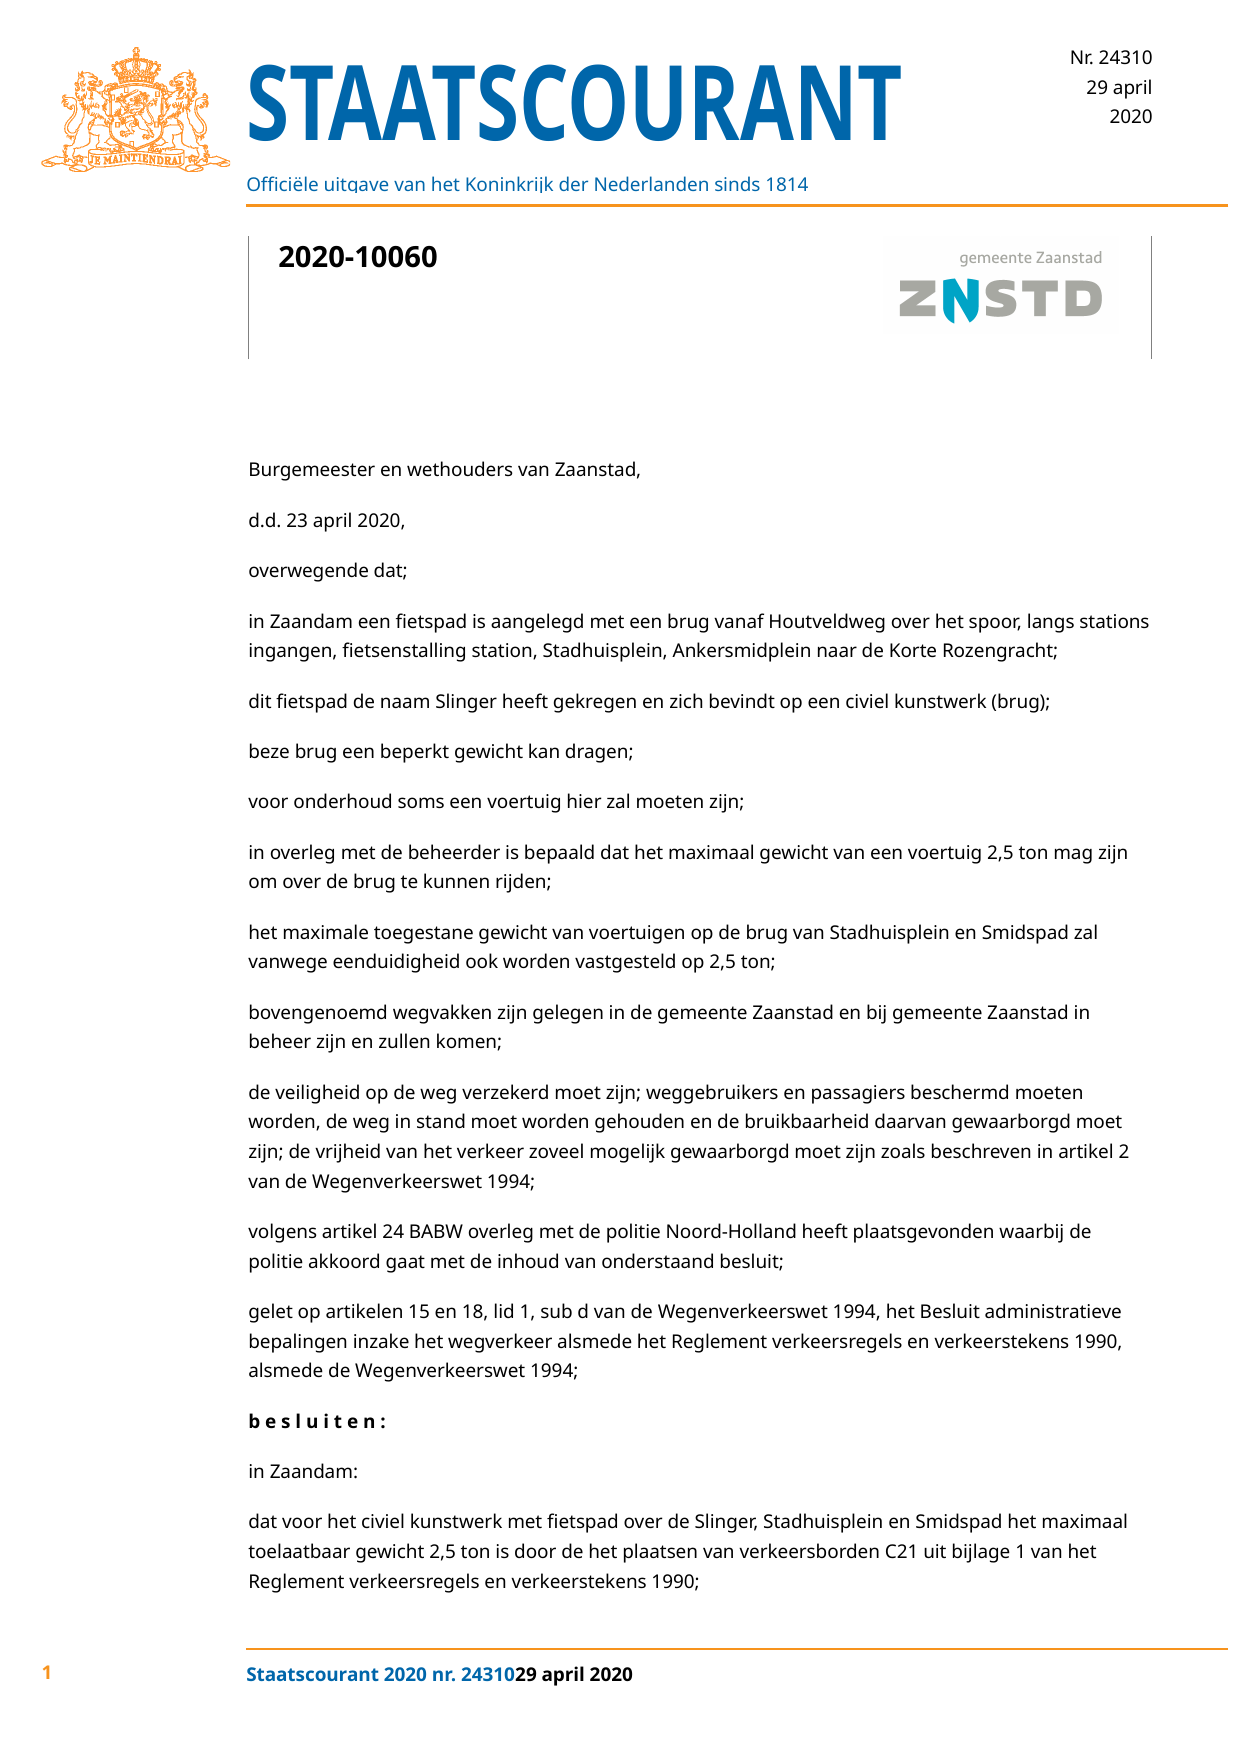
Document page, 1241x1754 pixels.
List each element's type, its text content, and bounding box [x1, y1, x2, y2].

text in Zaandam een fietspad is aangelegd met een brug vanaf Houtveldweg over het spoor, langs stations ingangen, fietsenstalling station, Stadhuisplein, Ankersmidplein naar de Korte Rozengracht; [248, 608, 1152, 663]
picture [882, 236, 1119, 334]
text d.d. 23 april 2020, [248, 507, 1152, 533]
text gelet op artikelen 15 en 18, lid 1, sub d van de Wegenverkeerswet 1994, het Besluit administratieve bepalingen inzake het wegverkeer alsmede het Reglement verkeersregels en verkeerstekens 1990, alsmede de Wegenverkeerswet 1994; [248, 1298, 1152, 1383]
table_header [850, 236, 1151, 359]
text dat voor het civiel kunstwerk met fietspad over de Slinger, Stadhuisplein en Smidspad het maximaal toelaatbaar gewicht 2,5 ton is door de het plaatsen van verkeersborden C21 uit bijlage 1 van het Reglement verkeersregels en verkeerstekens 1990; [248, 1509, 1152, 1593]
text het maximale toegestane gewicht van voertuigen op de brug van Stadhuisplein en Smidspad zal vanwege eenduidigheid ook worden vastgesteld op 2,5 ton; [248, 919, 1152, 974]
text beze brug een beperkt gewicht kan dragen; [248, 738, 1152, 764]
text in Zaandam: [248, 1458, 1152, 1484]
text Burgemeester en wethouders van Zaanstad, [248, 457, 1152, 482]
text voor onderhoud soms een voertuig hier zal moeten zijn; [248, 789, 1152, 814]
text de veiligheid op de weg verzekerd moet zijn; weggebruikers en passagiers beschermd moeten worden, de weg in stand moet worden gehouden en de bruikbaarheid daarvan gewaarborgd moet zijn; de vrijheid van het verkeer zoveel mogelijk gewaarborgd moet zijn zoals beschreven in artikel 2 van de Wegenverkeerswet 1994; [248, 1079, 1152, 1193]
text volgens artikel 24 BABW overleg met de politie Noord-Holland heeft plaatsgevonden waarbij de politie akkoord gaat met de inhoud van onderstaand besluit; [248, 1218, 1152, 1273]
text dit fietspad de naam Slinger heeft gekregen en zich bevindt op een civiel kunstwerk (brug); [248, 688, 1152, 713]
text in overleg met de beheerder is bepaald dat het maximaal gewicht van een voertuig 2,5 ton mag zijn om over de brug te kunnen rijden; [248, 839, 1152, 894]
text b e s l u i t e n : [248, 1408, 1152, 1433]
text bovengenoemd wegvakken zijn gelegen in de gemeente Zaanstad en bij gemeente Zaanstad in beheer zijn en zullen komen; [248, 999, 1152, 1054]
table_header 2020-10060 [249, 236, 850, 359]
picture [41, 47, 231, 172]
text overwegende dat; [248, 557, 1152, 583]
